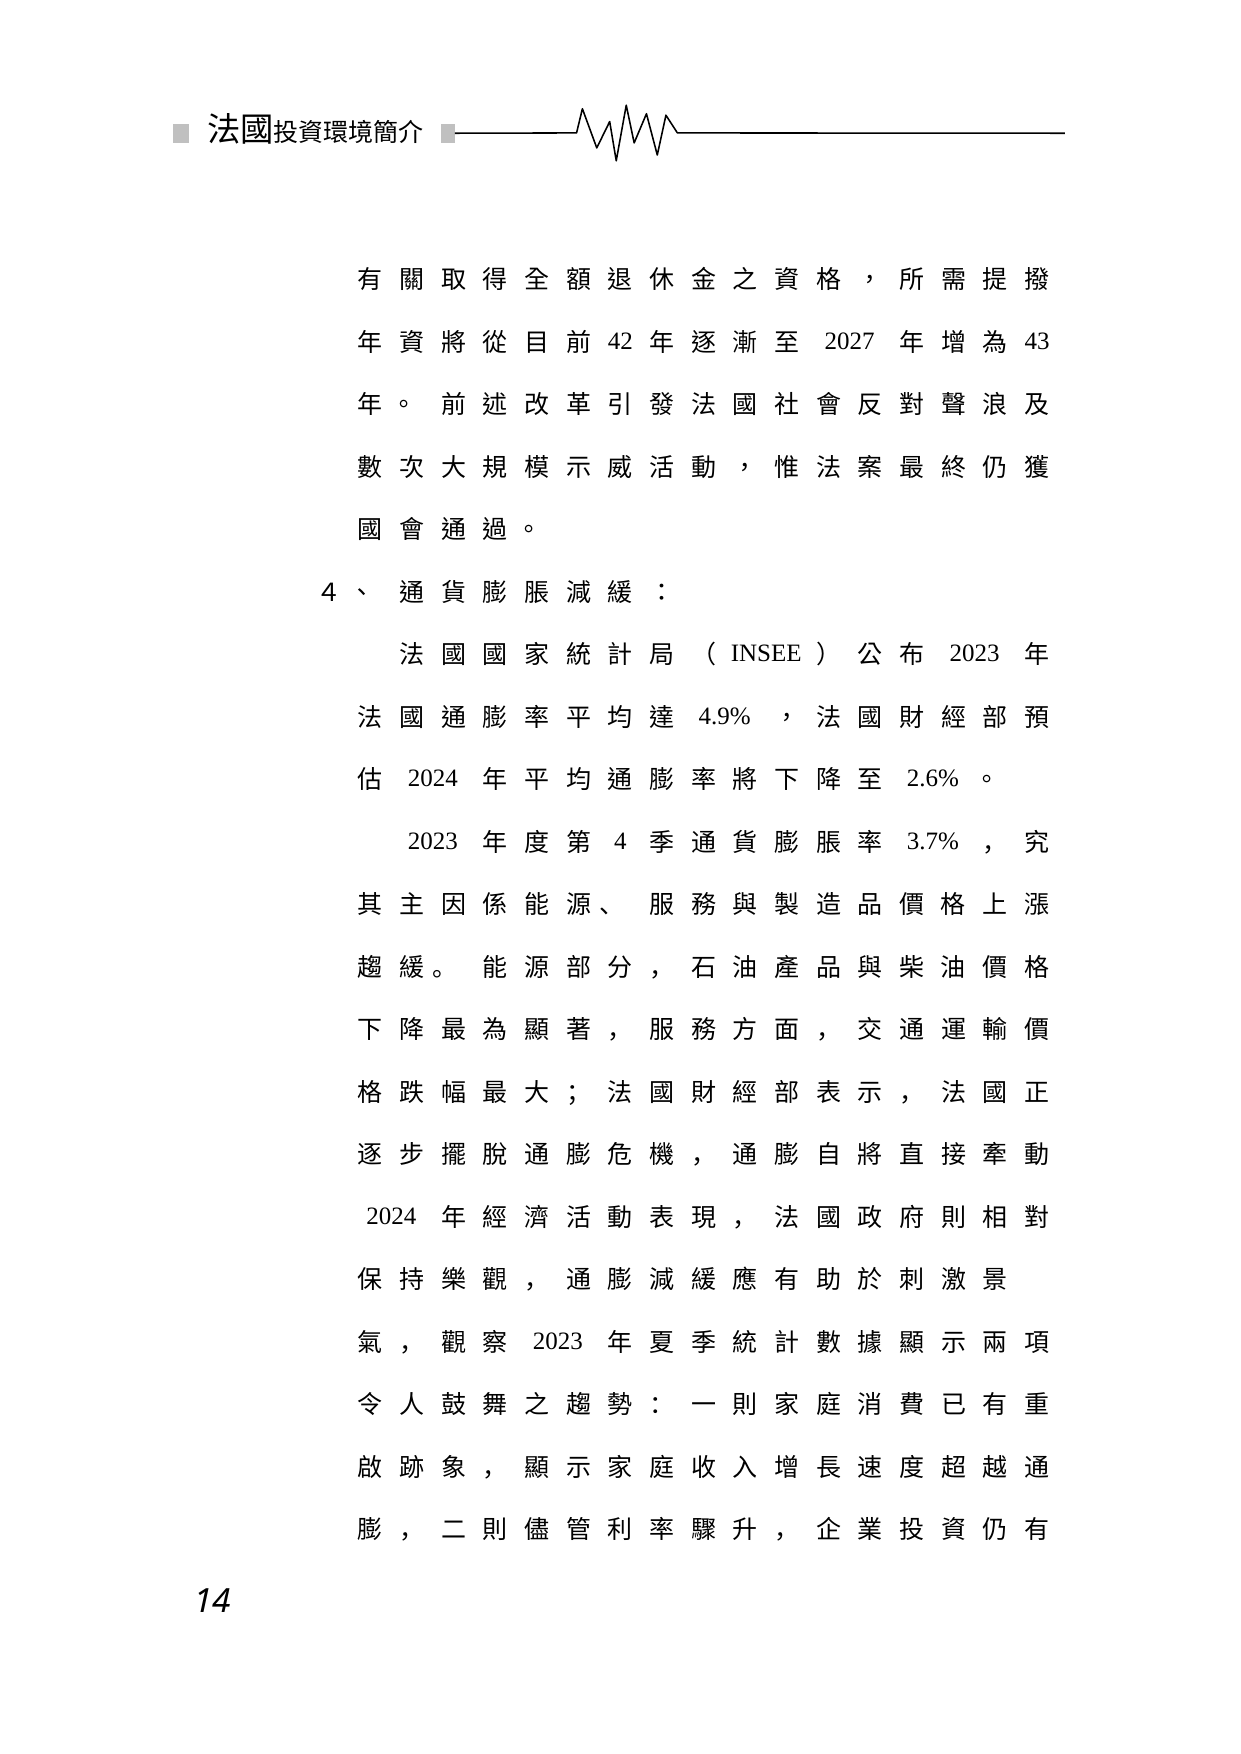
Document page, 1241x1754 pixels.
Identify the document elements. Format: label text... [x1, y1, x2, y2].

text 有關取得全額退休金之資格，所需提撥年資將從目前42年逐漸至2027年增為43年。前述改革引發法國社會反對聲浪及數次大規模示威活動，惟法案最終仍獲國會通過。 [330, 236, 1058, 549]
text ４、通貨膨脹減緩： [281, 549, 1058, 611]
text 法國國家統計局（INSEE）公布2023年法國通膨率平均達4.9%，法國財經部預估2024年平均通膨率將下降至2.6%。 [330, 611, 1058, 799]
text 2023年度第4季通貨膨脹率3.7%，究其主因係能源、服務與製造品價格上漲趨緩。能源部分，石油產品與柴油價格下降最為顯著，服務方面，交通運輸價格跌幅最大；法國財經部表示，法國正逐步擺脫通膨危機，通膨自將直接牽動2024年經濟活動表現，法國政府則相對保持樂觀，通膨減緩應有助於刺激景氣，觀察2023年夏季統計數據顯示兩項令人鼓舞之趨勢：一則家庭消費已有重啟跡象，顯示家庭收入增長速度超越通膨，二則儘管利率驟升，企業投資仍有 [330, 799, 1058, 1549]
